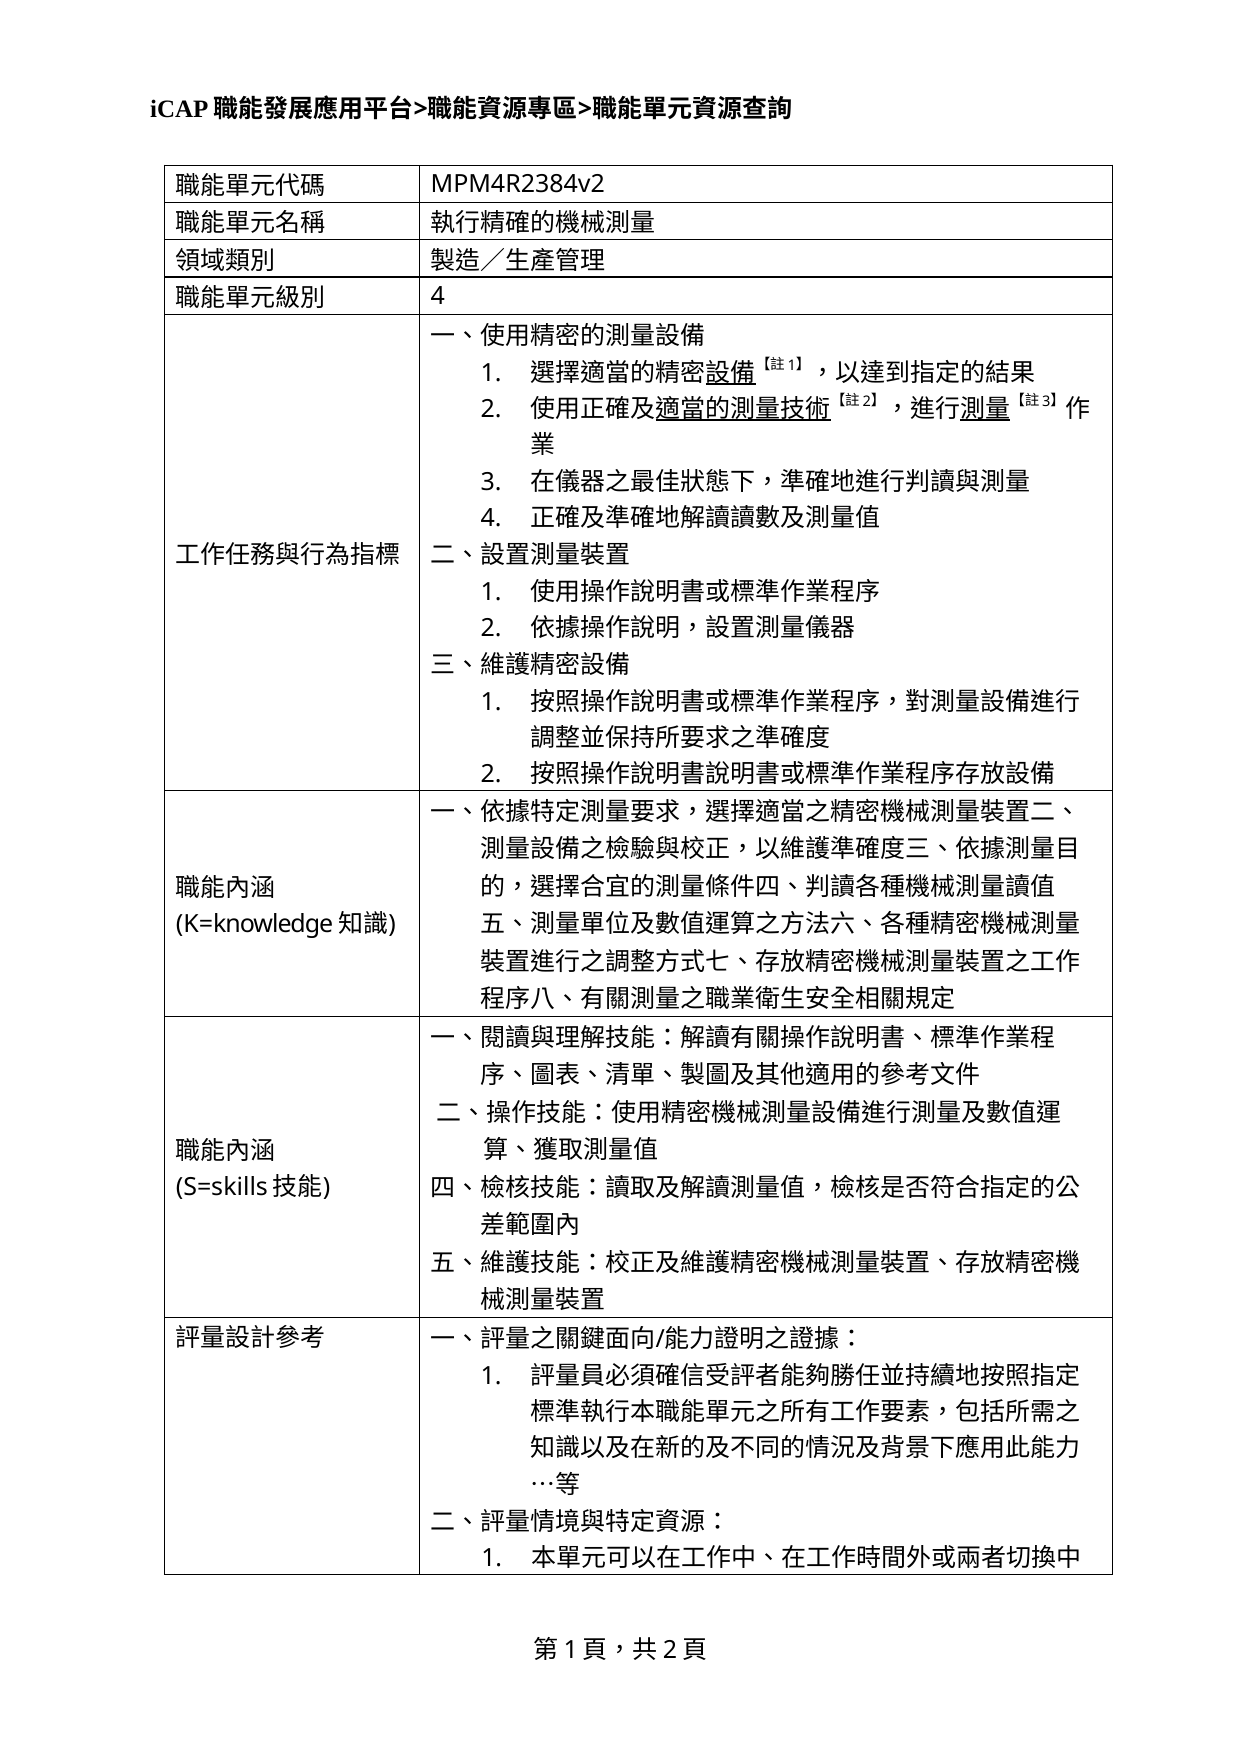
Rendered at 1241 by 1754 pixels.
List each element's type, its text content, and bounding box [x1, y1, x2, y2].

table_cell 4 [420, 278, 1112, 314]
table_cell 執行精確的機械測量 [420, 203, 1112, 239]
table_cell 閱讀與理解技能：解讀有關操作說明書、標準作業程序、圖表、清單、製圖及其他適用的參考文件 操作技能：使用精密機械測量設備進行測量及數值運算、獲取測量值 檢核技能：讀取及解讀測量值，檢核是否符合指定的公差範圍內 維護技能：校正及維護精密機械測量裝置、存放精密機械測量裝置 [420, 1017, 1112, 1317]
table_cell 評量之關鍵面向/能力證明之證據： 評量員必須確信受評者能夠勝任並持續地按照指定標準執行本職能單元之所有工作要素，包括所需之知識以及在新的及不同的情況及背景下應用此能力…等 評量情境與特定資源： 本單元可以在工作中、在工作時間外或兩者切換中 [420, 1318, 1112, 1574]
table_cell 領域類別 [165, 240, 419, 276]
table_cell 工作任務與行為指標 [165, 315, 419, 790]
table_cell 評量設計參考 [165, 1318, 419, 1574]
table_cell 使用精密的測量設備 選擇適當的精密設備【註1】，以達到指定的結果 使用正確及適當的測量技術【註2】，進行測量【註3】作業 在儀器之最佳狀態下，準確地進行判讀與測量 正確及準確地解讀讀數及測量值 設置測量裝置 使用操作說明書或標準作業程序 依據操作說明，設置測量儀器 維護精密設備 按照操作說明書或標準作業程序，對測量設備進行調整並保持所要求之準確度 按照操作說明書說明書或標準作業程序存放設備 [420, 315, 1112, 790]
table_cell 製造／生產管理 [420, 240, 1112, 276]
table_header MPM4R2384v2 [420, 166, 1112, 202]
table_cell 職能單元名稱 [165, 203, 419, 239]
table_cell 依據特定測量要求，選擇適當之精密機械測量裝置二、測量設備之檢驗與校正，以維護準確度三、依據測量目的，選擇合宜的測量條件四、判讀各種機械測量讀值五、測量單位及數值運算之方法六、各種精密機械測量裝置進行之調整方式七、存放精密機械測量裝置之工作程序八、有關測量之職業衛生安全相關規定 [420, 791, 1112, 1016]
table_cell 職能內涵 (S=skills技能) [165, 1017, 419, 1317]
table_header 職能單元代碼 [165, 166, 419, 202]
table_cell 職能單元級別 [165, 278, 419, 314]
table_cell 職能內涵 (K=knowledge知識) [165, 791, 419, 1016]
